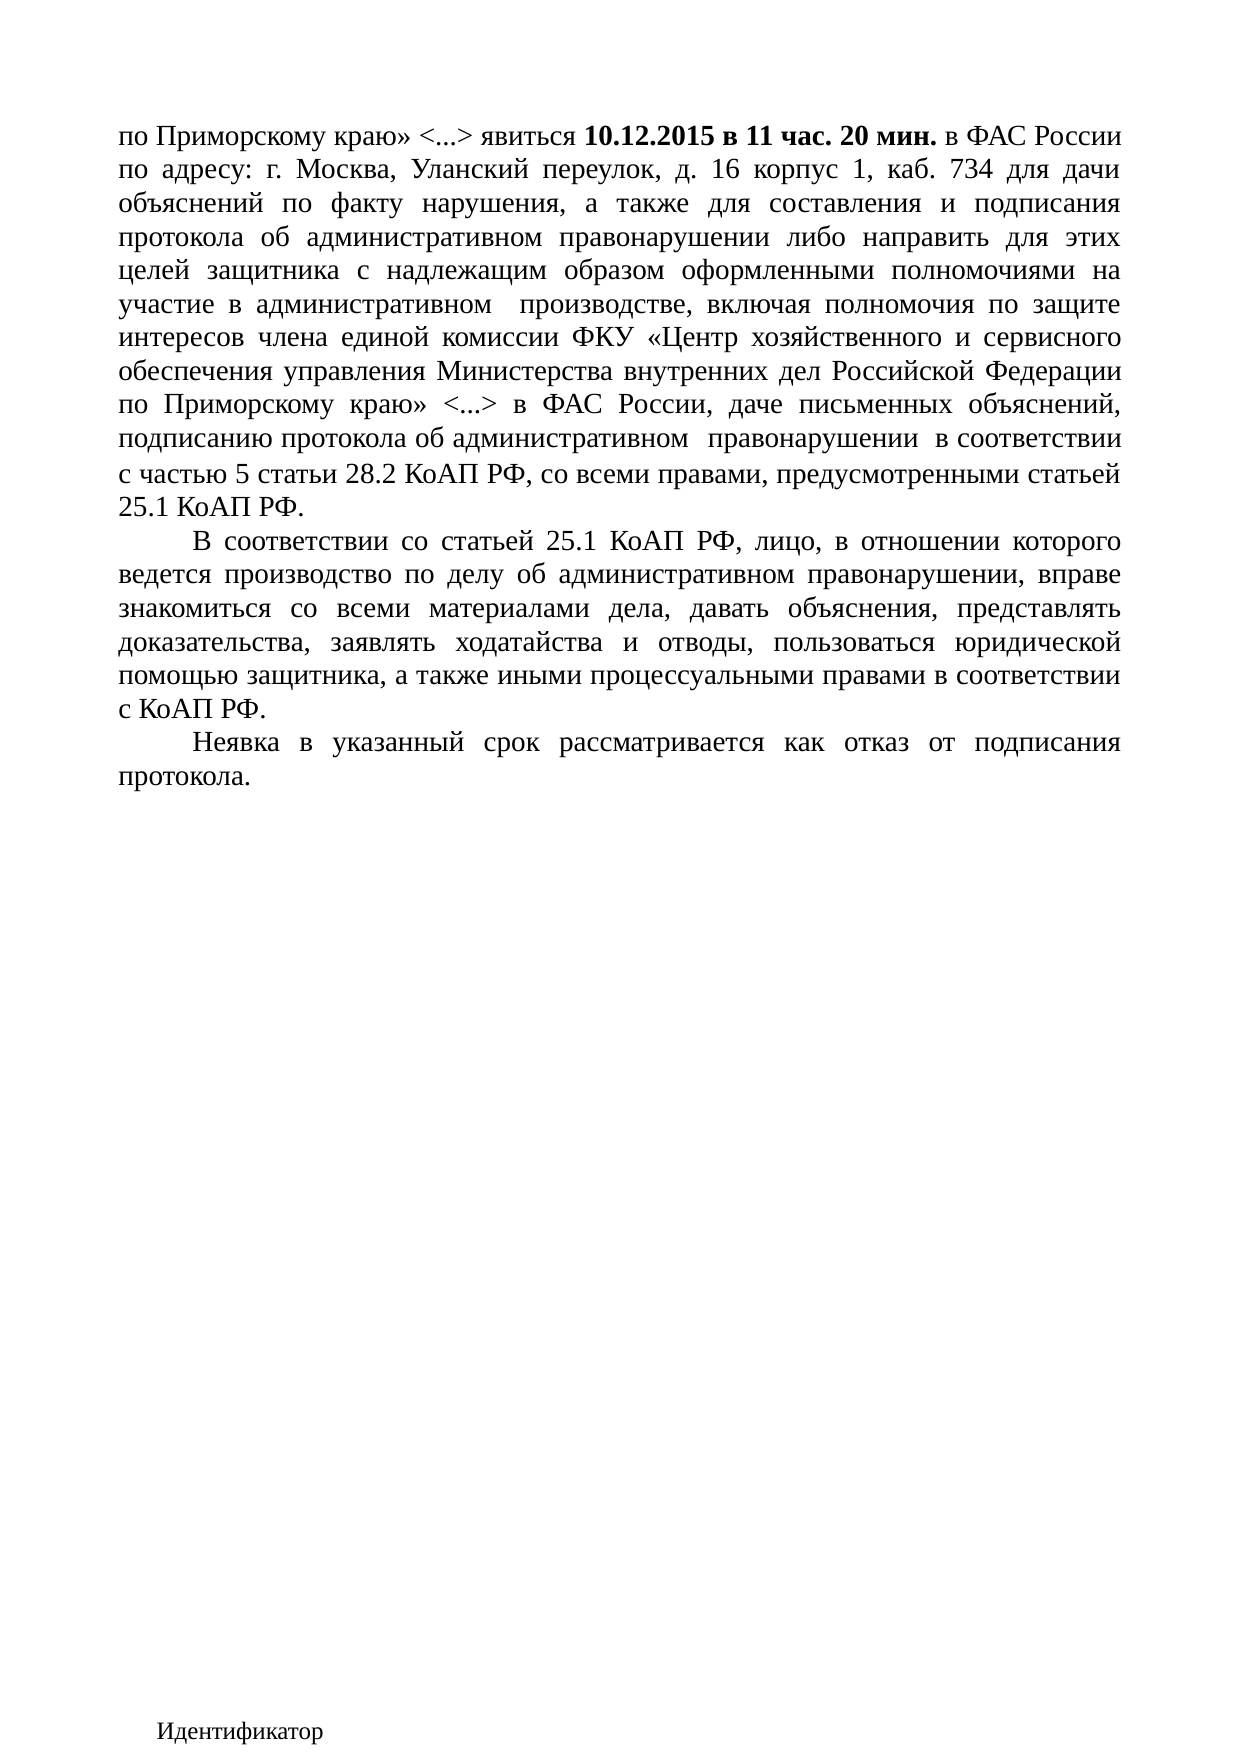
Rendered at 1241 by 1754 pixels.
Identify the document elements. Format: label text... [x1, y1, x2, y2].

text В соответствии со статьей 25.1 КоАП РФ, лицо, в отношении которого ведется производство по делу об административном правонарушении, вправе знакомиться со всеми материалами дела, давать объяснения, представлять доказательства, заявлять ходатайства и отводы, пользоваться юридической помощью защитника, а также иными процессуальными правами в соответствии с КоАП РФ. [118, 523, 1122, 724]
text по Приморскому краю» <...> явиться 10.12.2015 в 11 час. 20 мин. в ФАС России по адресу: г. Москва, Уланский переулок, д. 16 корпус 1, каб. 734 для дачи объяснений по факту нарушения, а также для составления и подписания протокола об административном правонарушении либо направить для этих целей защитника с надлежащим образом оформленными полномочиями на участие в административном производстве, включая полномочия по защите интересов члена единой комиссии ФКУ «Центр хозяйственного и сервисного обеспечения управления Министерства внутренних дел Российской Федерации по Приморскому краю» <...> в ФАС России, даче письменных объяснений, подписанию протокола об административном правонарушении в соответствии с частью 5 статьи 28.2 КоАП РФ, со всеми правами, предусмотренными статьей 25.1 КоАП РФ. [118, 118, 1122, 523]
text Неявка в указанный срок рассматривается как отказ от подписания протокола. [118, 724, 1122, 791]
